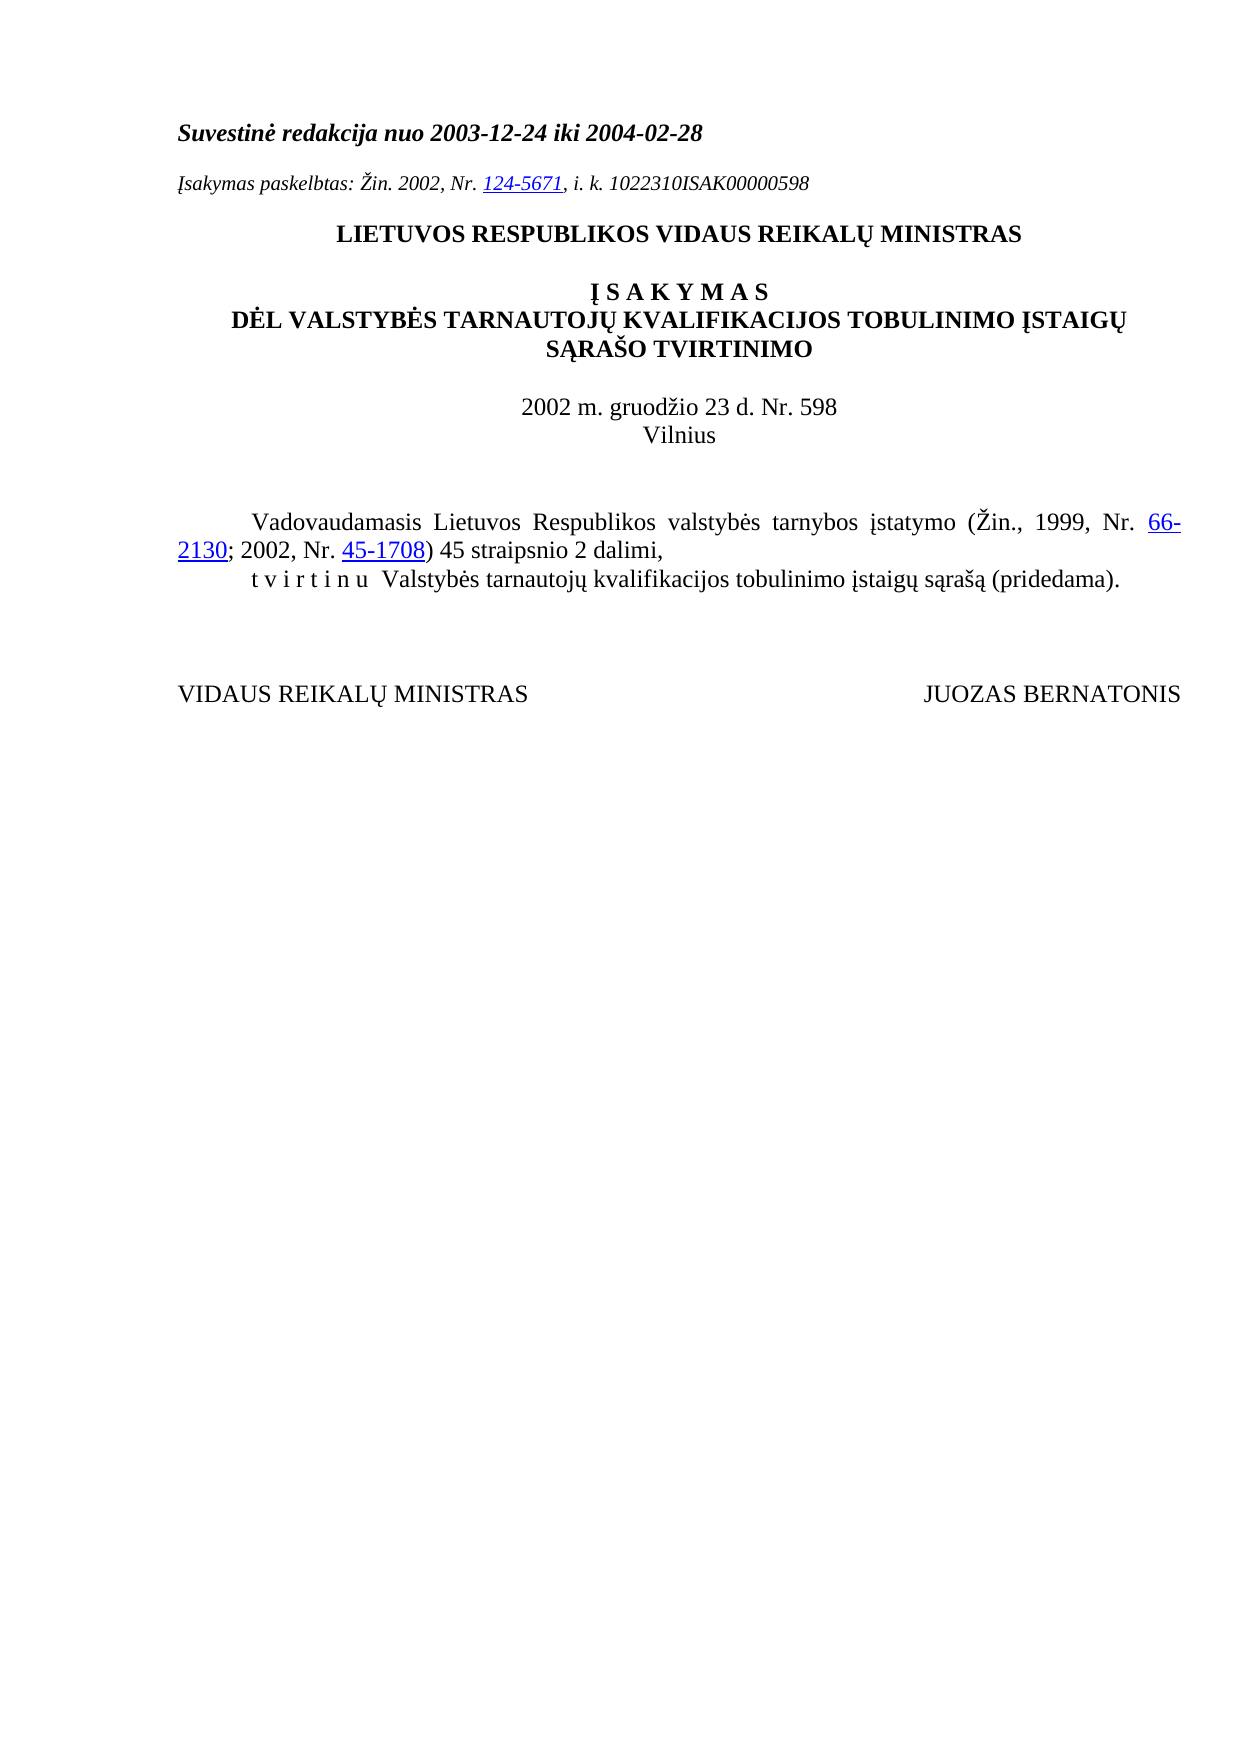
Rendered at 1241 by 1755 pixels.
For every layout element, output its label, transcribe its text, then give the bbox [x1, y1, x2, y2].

text DĖL VALSTYBĖS TARNAUTOJŲ KVALIFIKACIJOS TOBULINIMO ĮSTAIGŲ SĄRAŠO TVIRTINIMO [177, 305, 1181, 363]
text Į S A K Y M A S [177, 277, 1181, 305]
text VIDAUS REIKALŲ Ministras Juozas Bernatonis [177, 679, 1181, 708]
text tvirtinu Valstybės tarnautojų kvalifikacijos tobulinimo įstaigų sąrašą (pridedama). [177, 564, 1181, 593]
text Vilnius [177, 420, 1181, 449]
text LIETUVOS RESPUBLIKOS VIDAUS REIKALŲ MINISTRAS [177, 219, 1181, 248]
text Įsakymas paskelbtas: Žin. 2002, Nr. 124-5671, i. k. 1022310ISAK00000598 [177, 171, 1181, 195]
text 2002 m. gruodžio 23 d. Nr. 598 [177, 392, 1181, 420]
text Suvestinė redakcija nuo 2003-12-24 iki 2004-02-28 [177, 118, 1181, 147]
text Vadovaudamasis Lietuvos Respublikos valstybės tarnybos įstatymo (Žin., 1999, Nr. 66-2130; 2002, Nr. 45-1708) 45 straipsnio 2 dalimi, [177, 507, 1181, 564]
